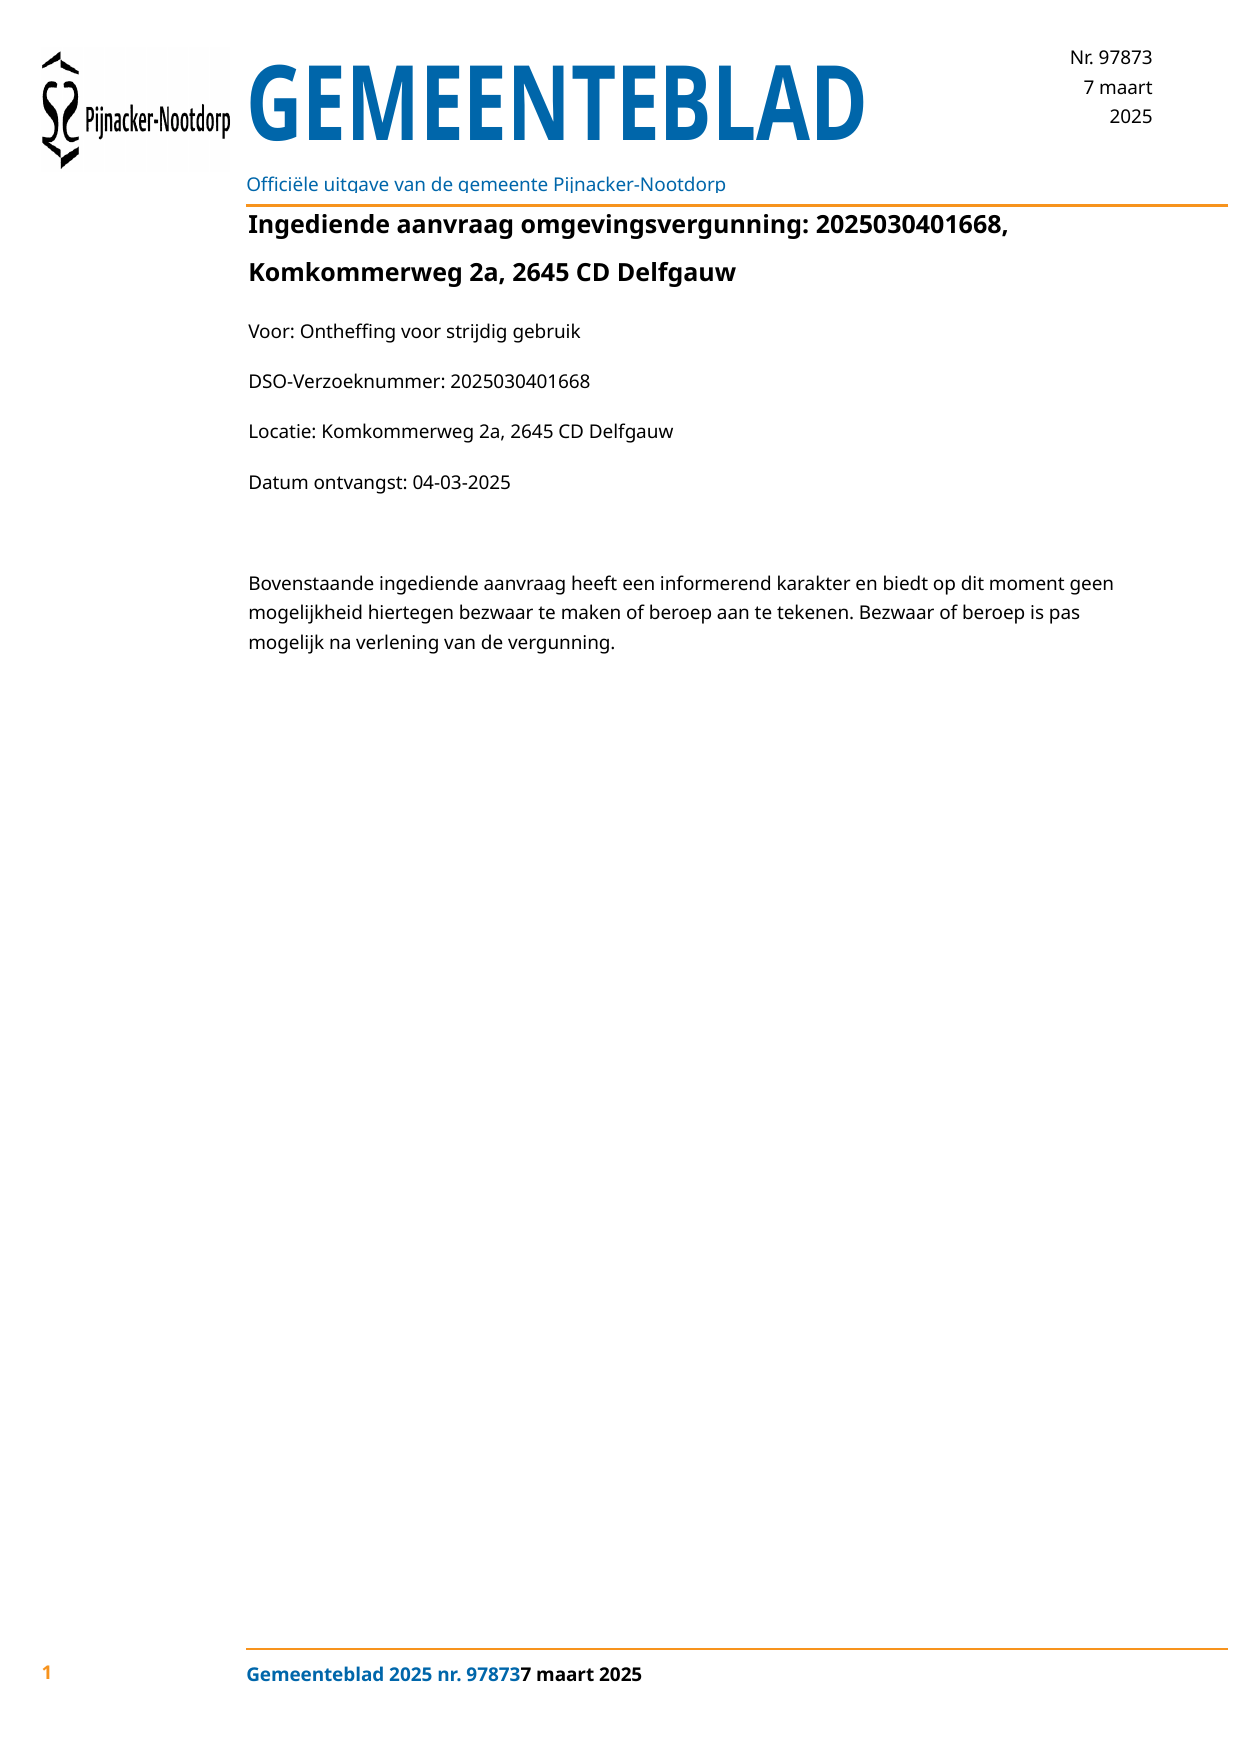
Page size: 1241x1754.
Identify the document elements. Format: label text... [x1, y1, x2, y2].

text DSO-Verzoeknummer: 2025030401668 [248, 368, 1152, 394]
picture [41, 47, 231, 172]
text Locatie: Komkommerweg 2a, 2645 CD Delfgauw [248, 419, 1152, 444]
text Ingediende aanvraag omgevingsvergunning: 2025030401668, Komkommerweg 2a, 2645 CD Delfgauw [248, 207, 1152, 288]
text Bovenstaande ingediende aanvraag heeft een informerend karakter en biedt op dit moment geen mogelijkheid hiertegen bezwaar te maken of beroep aan te tekenen. Bezwaar of beroep is pas mogelijk na verlening van de vergunning. [248, 570, 1152, 655]
text Datum ontvangst: 04-03-2025 [248, 469, 1152, 495]
text Voor: Ontheffing voor strijdig gebruik [248, 318, 1152, 344]
